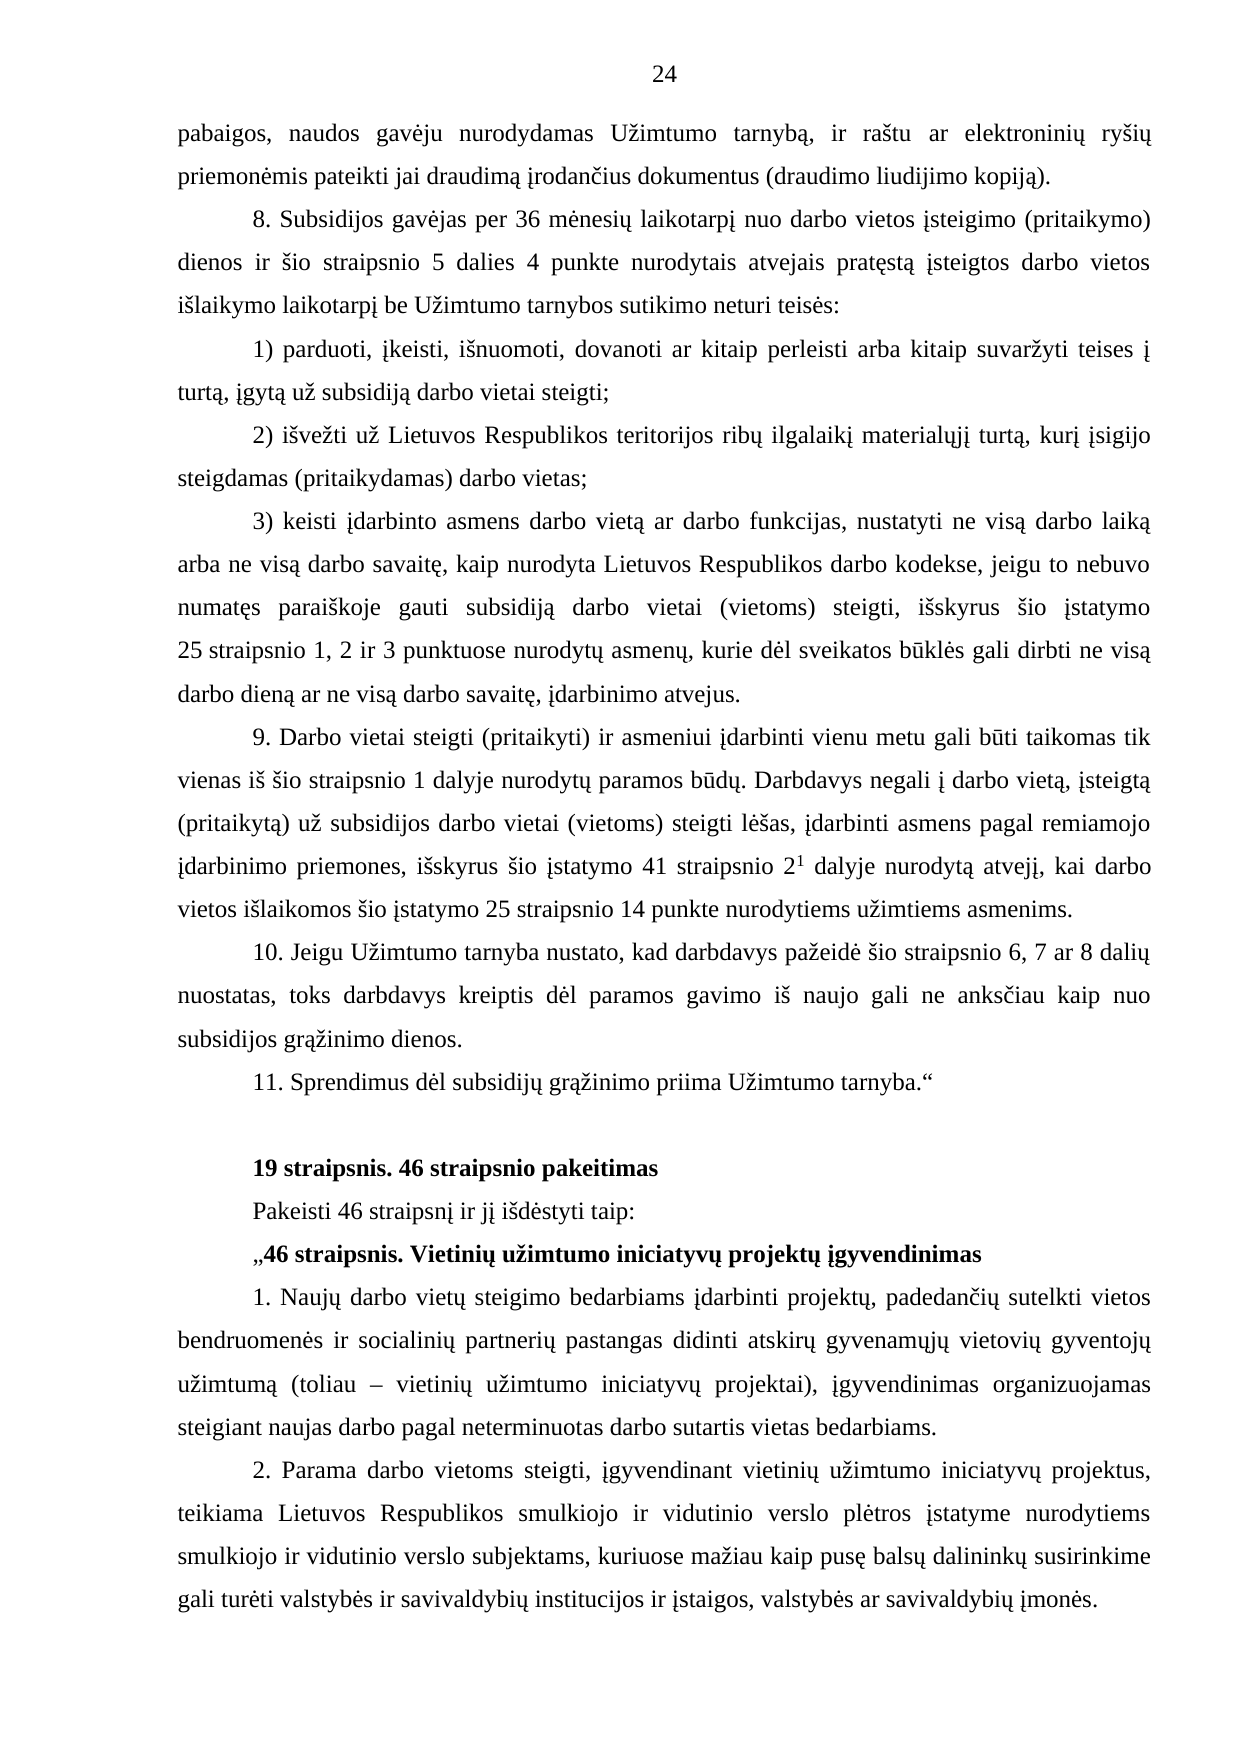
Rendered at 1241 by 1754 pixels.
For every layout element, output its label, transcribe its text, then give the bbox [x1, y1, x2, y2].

text Pakeisti 46 straipsnį ir jį išdėstyti taip: [177, 1196, 1152, 1225]
text 1. Naujų darbo vietų steigimo bedarbiams įdarbinti projektų, padedančių sutelkti vietos bendruomenės ir socialinių partnerių pastangas didinti atskirų gyvenamųjų vietovių gyventojų užimtumą (toliau – vietinių užimtumo iniciatyvų projektai), įgyvendinimas organizuojamas steigiant naujas darbo pagal neterminuotas darbo sutartis vietas bedarbiams. [177, 1282, 1152, 1441]
text 9. Darbo vietai steigti (pritaikyti) ir asmeniui įdarbinti vienu metu gali būti taikomas tik vienas iš šio straipsnio 1 dalyje nurodytų paramos būdų. Darbdavys negali į darbo vietą, įsteigtą (pritaikytą) už subsidijos darbo vietai (vietoms) steigti lėšas, įdarbinti asmens pagal remiamojo įdarbinimo priemones, išskyrus šio įstatymo 41 straipsnio 21 dalyje nurodytą atvejį, kai darbo vietos išlaikomos šio įstatymo 25 straipsnio 14 punkte nurodytiems užimtiems asmenims. [177, 722, 1152, 923]
text 2) išvežti už Lietuvos Respublikos teritorijos ribų ilgalaikį materialųjį turtą, kurį įsigijo steigdamas (pritaikydamas) darbo vietas; [177, 420, 1152, 492]
text 19 straipsnis. 46 straipsnio pakeitimas [177, 1153, 1152, 1182]
text pabaigos, naudos gavėju nurodydamas Užimtumo tarnybą, ir raštu ar elektroninių ryšių priemonėmis pateikti jai draudimą įrodančius dokumentus (draudimo liudijimo kopiją). [177, 118, 1152, 190]
text „46 straipsnis. Vietinių užimtumo iniciatyvų projektų įgyvendinimas [177, 1239, 1152, 1268]
text 2. Parama darbo vietoms steigti, įgyvendinant vietinių užimtumo iniciatyvų projektus, teikiama Lietuvos Respublikos smulkiojo ir vidutinio verslo plėtros įstatyme nurodytiems smulkiojo ir vidutinio verslo subjektams, kuriuose mažiau kaip pusę balsų dalininkų susirinkime gali turėti valstybės ir savivaldybių institucijos ir įstaigos, valstybės ar savivaldybių įmonės. [177, 1455, 1152, 1613]
text 1) parduoti, įkeisti, išnuomoti, dovanoti ar kitaip perleisti arba kitaip suvaržyti teises į turtą, įgytą už subsidiją darbo vietai steigti; [177, 334, 1152, 406]
text 3) keisti įdarbinto asmens darbo vietą ar darbo funkcijas, nustatyti ne visą darbo laiką arba ne visą darbo savaitę, kaip nurodyta Lietuvos Respublikos darbo kodekse, jeigu to nebuvo numatęs paraiškoje gauti subsidiją darbo vietai (vietoms) steigti, išskyrus šio įstatymo 25 straipsnio 1, 2 ir 3 punktuose nurodytų asmenų, kurie dėl sveikatos būklės gali dirbti ne visą darbo dieną ar ne visą darbo savaitę, įdarbinimo atvejus. [177, 506, 1152, 707]
text 8. Subsidijos gavėjas per 36 mėnesių laikotarpį nuo darbo vietos įsteigimo (pritaikymo) dienos ir šio straipsnio 5 dalies 4 punkte nurodytais atvejais pratęstą įsteigtos darbo vietos išlaikymo laikotarpį be Užimtumo tarnybos sutikimo neturi teisės: [177, 204, 1152, 319]
text 10. Jeigu Užimtumo tarnyba nustato, kad darbdavys pažeidė šio straipsnio 6, 7 ar 8 dalių nuostatas, toks darbdavys kreiptis dėl paramos gavimo iš naujo gali ne anksčiau kaip nuo subsidijos grąžinimo dienos. [177, 937, 1152, 1052]
text 11. Sprendimus dėl subsidijų grąžinimo priima Užimtumo tarnyba.“ [177, 1067, 1152, 1096]
